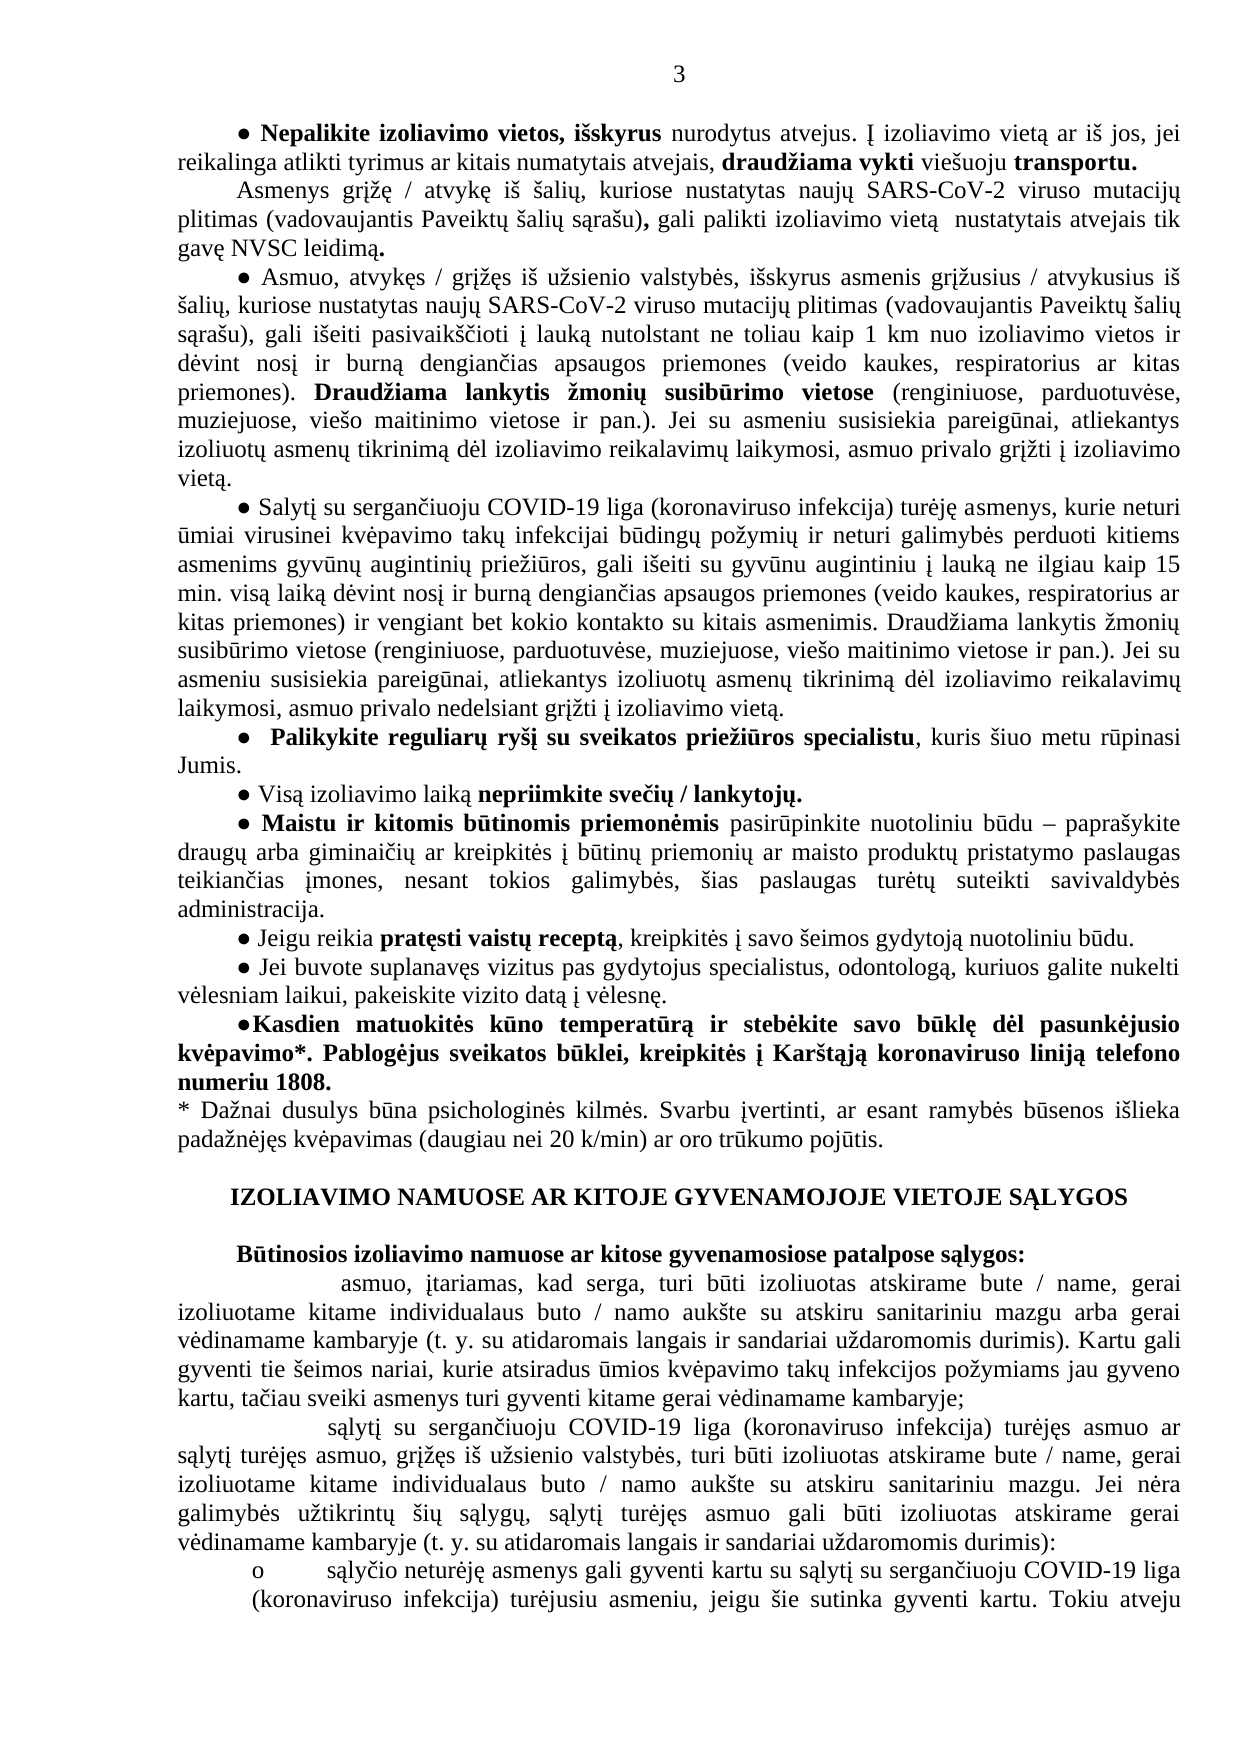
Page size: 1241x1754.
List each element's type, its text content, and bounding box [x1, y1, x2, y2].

text izoliavimo namuose ar kitoje gyvenamojoje vietoje sąlygos [177, 1182, 1181, 1211]
text  asmuo, įtariamas, kad serga, turi būti izoliuotas atskirame bute / name, gerai izoliuotame kitame individualaus buto / namo aukšte su atskiru sanitariniu mazgu arba gerai vėdinamame kambaryje (t. y. su atidaromais langais ir sandariai uždaromomis durimis). Kartu gali gyventi tie šeimos nariai, kurie atsiradus ūmios kvėpavimo takų infekcijos požymiams jau gyveno kartu, tačiau sveiki asmenys turi gyventi kitame gerai vėdinamame kambaryje; [177, 1268, 1181, 1412]
text Būtinosios izoliavimo namuose ar kitose gyvenamosiose patalpose sąlygos: [177, 1239, 1181, 1268]
text Asmenys grįžę / atvykę iš šalių, kuriose nustatytas naujų SARS-CoV-2 viruso mutacijų plitimas (vadovaujantis Paveiktų šalių sąrašu), gali palikti izoliavimo vietą nustatytais atvejais tik gavę NVSC leidimą. [177, 176, 1181, 262]
text * Dažnai dusulys būna psichologinės kilmės. Svarbu įvertinti, ar esant ramybės būsenos išlieka padažnėjęs kvėpavimas (daugiau nei 20 k/min) ar oro trūkumo pojūtis. [177, 1096, 1181, 1153]
text ● Palikykite reguliarų ryšį su sveikatos priežiūros specialistu, kuris šiuo metu rūpinasi Jumis. [177, 722, 1181, 779]
text  sąlytį su sergančiuoju COVID-19 liga (koronaviruso infekcija) turėjęs asmuo ar sąlytį turėjęs asmuo, grįžęs iš užsienio valstybės, turi būti izoliuotas atskirame bute / name, gerai izoliuotame kitame individualaus buto / namo aukšte su atskiru sanitariniu mazgu. Jei nėra galimybės užtikrintų šių sąlygų, sąlytį turėjęs asmuo gali būti izoliuotas atskirame gerai vėdinamame kambaryje (t. y. su atidaromais langais ir sandariai uždaromomis durimis): [177, 1412, 1181, 1556]
text ● Jei buvote suplanavęs vizitus pas gydytojus specialistus, odontologą, kuriuos galite nukelti vėlesniam laikui, pakeiskite vizito datą į vėlesnę. [177, 952, 1181, 1009]
text ● Salytį su sergančiuoju COVID-19 liga (koronaviruso infekcija) turėję asmenys, kurie neturi ūmiai virusinei kvėpavimo takų infekcijai būdingų požymių ir neturi galimybės perduoti kitiems asmenims gyvūnų augintinių priežiūros, gali išeiti su gyvūnu augintiniu į lauką ne ilgiau kaip 15 min. visą laiką dėvint nosį ir burną dengiančias apsaugos priemones (veido kaukes, respiratorius ar kitas priemones) ir vengiant bet kokio kontakto su kitais asmenimis. Draudžiama lankytis žmonių susibūrimo vietose (renginiuose, parduotuvėse, muziejuose, viešo maitinimo vietose ir pan.). Jei su asmeniu susisiekia pareigūnai, atliekantys izoliuotų asmenų tikrinimą dėl izoliavimo reikalavimų laikymosi, asmuo privalo nedelsiant grįžti į izoliavimo vietą. [177, 492, 1181, 722]
text ● Kasdien matuokitės kūno temperatūrą ir stebėkite savo būklę dėl pasunkėjusio kvėpavimo*. Pablogėjus sveikatos būklei, kreipkitės į Karštąją koronaviruso liniją telefono numeriu 1808. [177, 1009, 1181, 1096]
text ● Jeigu reikia pratęsti vaistų receptą, kreipkitės į savo šeimos gydytoją nuotoliniu būdu. [236, 923, 1181, 952]
text ● Asmuo, atvykęs / grįžęs iš užsienio valstybės, išskyrus asmenis grįžusius / atvykusius iš šalių, kuriose nustatytas naujų SARS-CoV-2 viruso mutacijų plitimas (vadovaujantis Paveiktų šalių sąrašu), gali išeiti pasivaikščioti į lauką nutolstant ne toliau kaip 1 km nuo izoliavimo vietos ir dėvint nosį ir burną dengiančias apsaugos priemones (veido kaukes, respiratorius ar kitas priemones). Draudžiama lankytis žmonių susibūrimo vietose (renginiuose, parduotuvėse, muziejuose, viešo maitinimo vietose ir pan.). Jei su asmeniu susisiekia pareigūnai, atliekantys izoliuotų asmenų tikrinimą dėl izoliavimo reikalavimų laikymosi, asmuo privalo grįžti į izoliavimo vietą. [177, 262, 1181, 492]
text ● Visą izoliavimo laiką nepriimkite svečių / lankytojų. [177, 779, 1181, 808]
text ● Maistu ir kitomis būtinomis priemonėmis pasirūpinkite nuotoliniu būdu – paprašykite draugų arba giminaičių ar kreipkitės į būtinų priemonių ar maisto produktų pristatymo paslaugas teikiančias įmones, nesant tokios galimybės, šias paslaugas turėtų suteikti savivaldybės administracija. [177, 808, 1181, 923]
text o sąlyčio neturėję asmenys gali gyventi kartu su sąlytį su sergančiuoju COVID-19 liga (koronaviruso infekcija) turėjusiu asmeniu, jeigu šie sutinka gyventi kartu. Tokiu atveju [252, 1556, 1181, 1613]
text ● Nepalikite izoliavimo vietos, išskyrus nurodytus atvejus. Į izoliavimo vietą ar iš jos, jei reikalinga atlikti tyrimus ar kitais numatytais atvejais, draudžiama vykti viešuoju transportu. [177, 118, 1181, 176]
